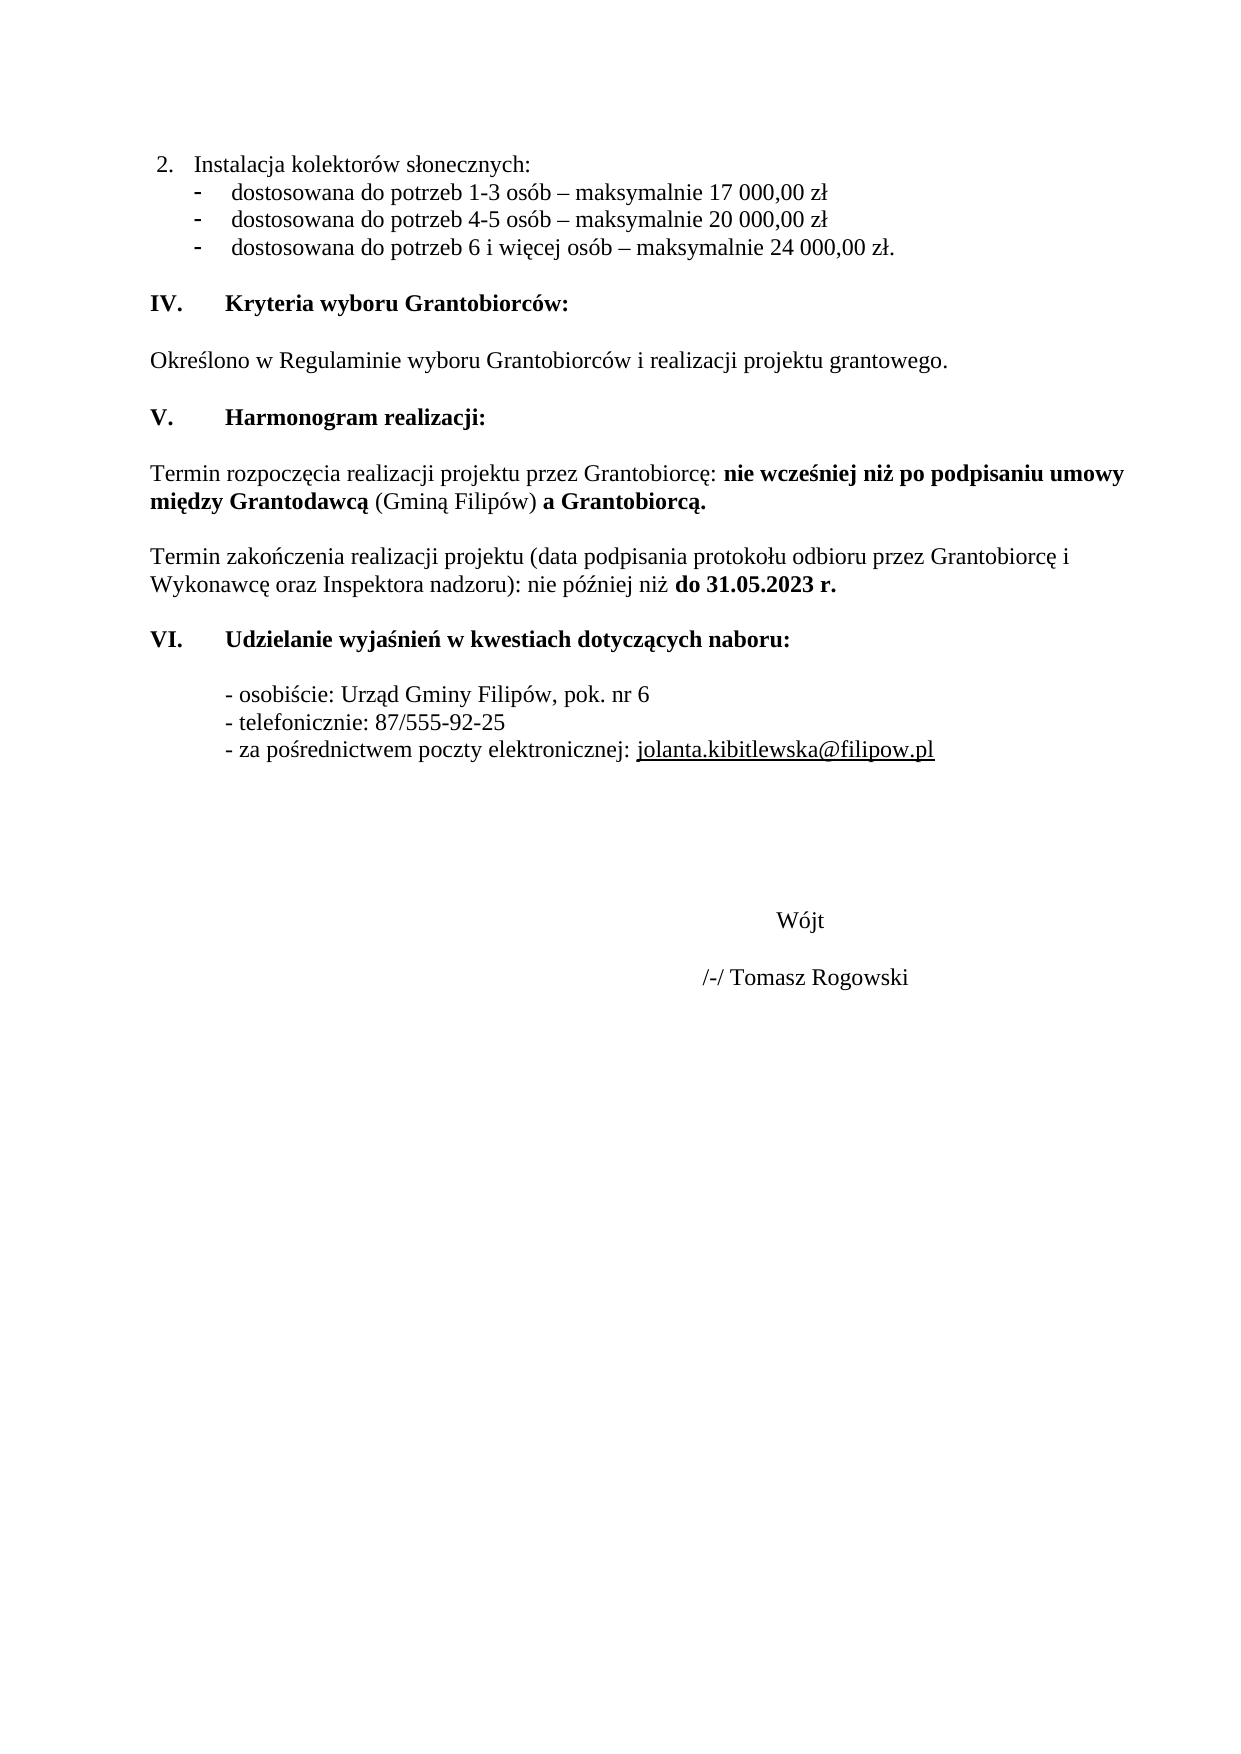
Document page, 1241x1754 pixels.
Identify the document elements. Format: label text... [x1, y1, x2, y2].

list Instalacja kolektorów słonecznych: [156, 150, 1128, 178]
text Wójt [704, 906, 1128, 933]
list - za pośrednictwem poczty elektronicznej: jolanta.kibitlewska@filipow.pl [225, 736, 1128, 763]
list dostosowana do potrzeb 6 i więcej osób – maksymalnie 24 000,00 zł. [193, 233, 1128, 260]
list Harmonogram realizacji: [150, 403, 1128, 430]
list dostosowana do potrzeb 1-3 osób – maksymalnie 17 000,00 zł [193, 178, 1128, 205]
list dostosowana do potrzeb 4-5 osób – maksymalnie 20 000,00 zł [193, 205, 1128, 233]
list - telefonicznie: 87/555-92-25 [225, 708, 1128, 736]
text Termin zakończenia realizacji projektu (data podpisania protokołu odbioru przez Grantobiorcę i Wykonawcę oraz Inspektora nadzoru): nie później niż do 31.05.2023 r. [150, 542, 1128, 597]
list - osobiście: Urząd Gminy Filipów, pok. nr 6 [225, 680, 1128, 708]
text /-/ Tomasz Rogowski [630, 963, 1128, 990]
text Termin rozpoczęcia realizacji projektu przez Grantobiorcę: nie wcześniej niż po podpisaniu umowy między Grantodawcą (Gminą Filipów) a Grantobiorcą. [150, 459, 1128, 515]
list Kryteria wyboru Grantobiorców: [150, 289, 1128, 317]
list Udzielanie wyjaśnień w kwestiach dotyczących naboru: [150, 625, 1128, 653]
text Określono w Regulaminie wyboru Grantobiorców i realizacji projektu grantowego. [150, 346, 1128, 373]
